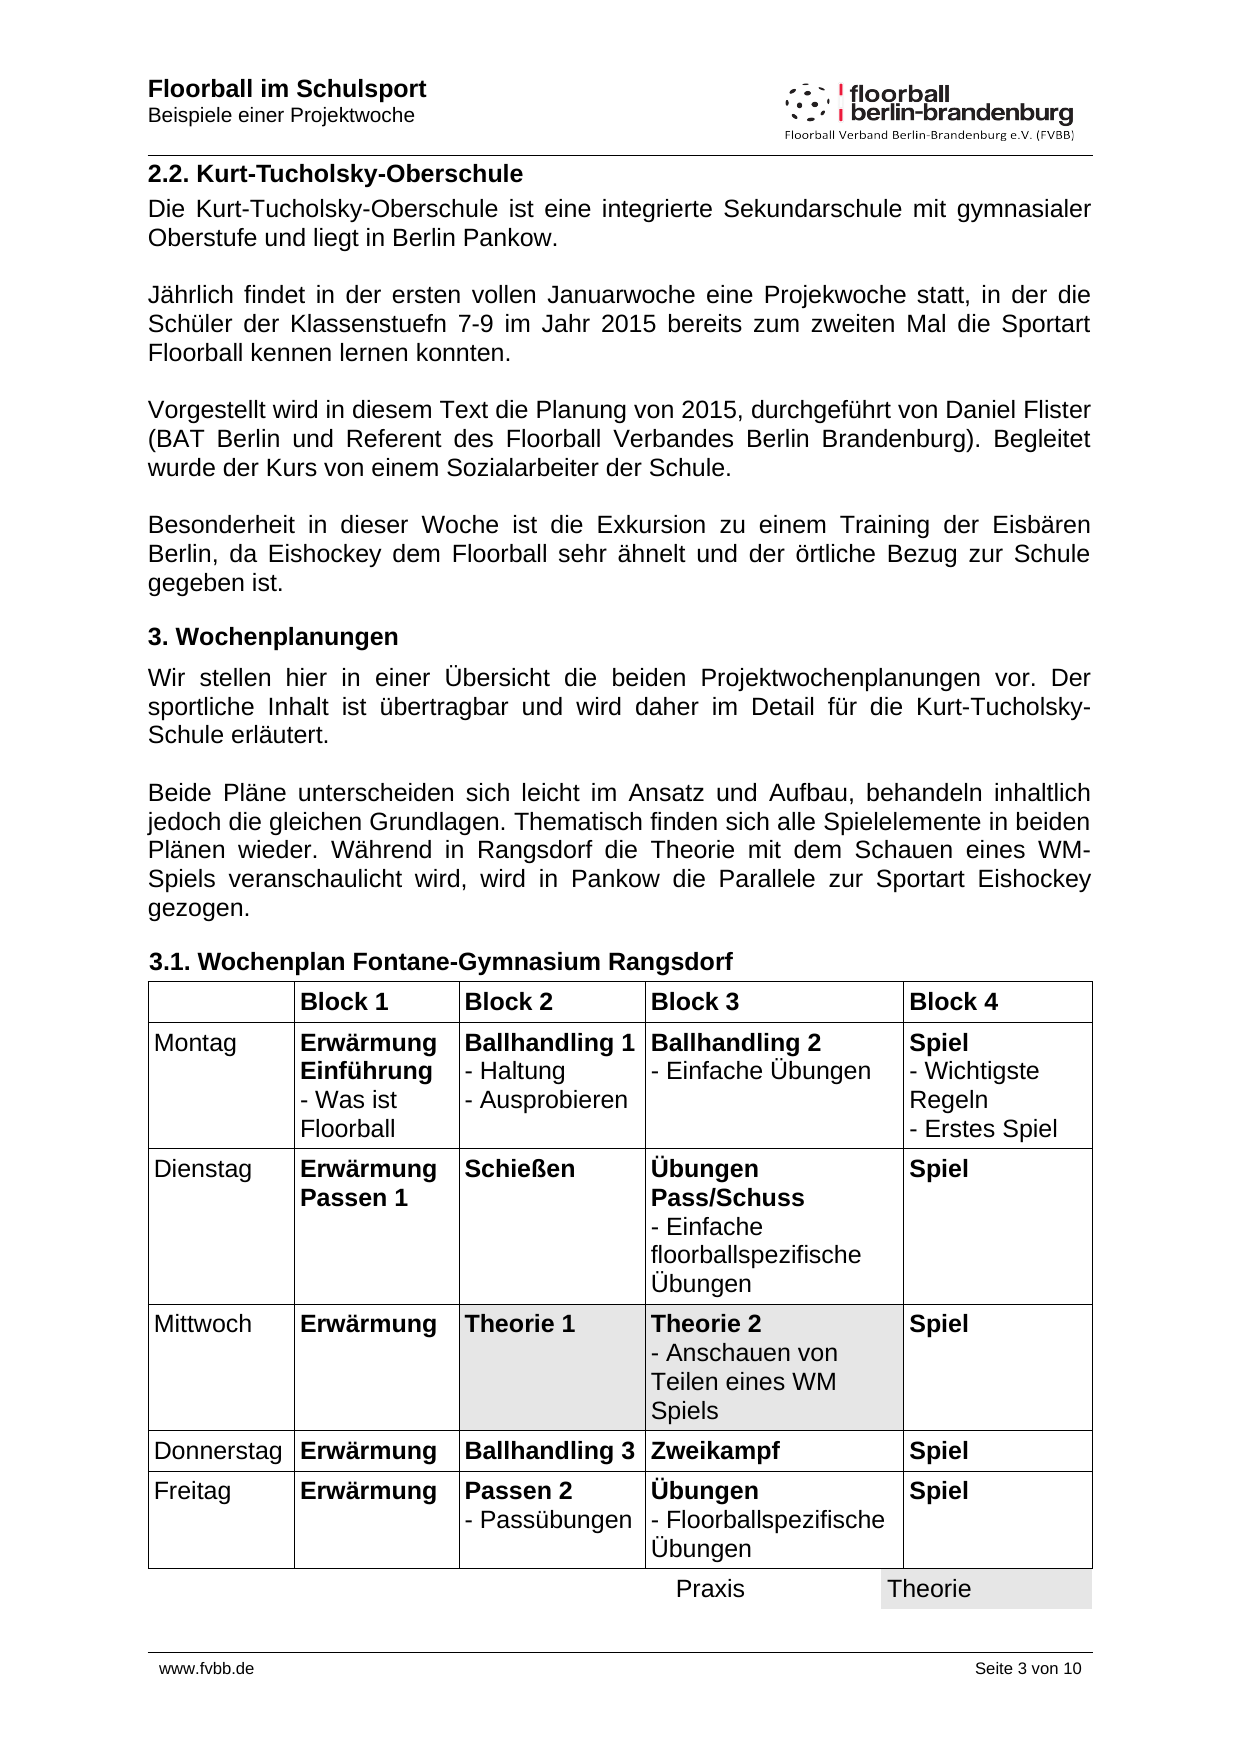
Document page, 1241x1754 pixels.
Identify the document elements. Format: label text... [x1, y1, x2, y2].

text Die Kurt-Tucholsky-Oberschule ist eine integrierte Sekundarschule mit gymnasialer Oberstufe und liegt in Berlin Pankow. [148, 194, 1092, 251]
table_cell Montag [149, 1023, 294, 1148]
table_header Block 2 [460, 982, 645, 1022]
table_cell [148, 1569, 294, 1609]
table_cell [459, 1569, 670, 1609]
table_cell Spiel [904, 1431, 1092, 1471]
table_header [149, 982, 294, 1022]
text Beide Pläne unterscheiden sich leicht im Ansatz und Aufbau, behandeln inhaltlich jedoch die gleichen Grundlagen. Thematisch finden sich alle Spielelemente in beiden Plänen wieder. Während in Rangsdorf die Theorie mit dem Schauen eines WM-Spiels veranschaulicht wird, wird in Pankow die Parallele zur Sportart Eishockey gezogen. [148, 778, 1092, 921]
subtitle 2.2. Kurt-Tucholsky-Oberschule [148, 159, 1092, 188]
table_cell [294, 1569, 459, 1609]
table_cell Spiel [904, 1305, 1092, 1430]
table_cell Erwärmung Passen 1 [295, 1149, 459, 1304]
table_cell Theorie [881, 1569, 1092, 1609]
table_cell Spiel - Wichtigste Regeln - Erstes Spiel [904, 1023, 1092, 1148]
table_cell Freitag [149, 1472, 294, 1568]
table_cell Spiel [904, 1149, 1092, 1304]
subtitle 3. Wochenplanungen [148, 621, 1092, 650]
table_cell Theorie 2 - Anschauen von Teilen eines WM Spiels [646, 1305, 903, 1430]
table_cell Erwärmung [295, 1305, 459, 1430]
table_cell Erwärmung Einführung - Was ist Floorball [295, 1023, 459, 1148]
table_cell Zweikampf [646, 1431, 903, 1471]
table_cell Donnerstag [149, 1431, 294, 1471]
table_cell Ballhandling 1 - Haltung - Ausprobieren [460, 1023, 645, 1148]
table_cell Passen 2 - Passübungen [460, 1472, 645, 1568]
text Vorgestellt wird in diesem Text die Planung von 2015, durchgeführt von Daniel Flister (BAT Berlin und Referent des Floorball Verbandes Berlin Brandenburg). Begleitet wurde der Kurs von einem Sozialarbeiter der Schule. [148, 395, 1092, 481]
subtitle 3.1. Wochenplan Fontane-Gymnasium Rangsdorf [148, 946, 1092, 975]
text Jährlich findet in der ersten vollen Januarwoche eine Projekwoche statt, in der die Schüler der Klassenstuefn 7-9 im Jahr 2015 bereits zum zweiten Mal die Sportart Floorball kennen lernen konnten. [148, 280, 1092, 366]
table_header Block 3 [646, 982, 903, 1022]
table_cell Praxis [670, 1569, 881, 1609]
table_cell Übungen - Floorballspezifische Übungen [646, 1472, 903, 1568]
table_cell Theorie 1 [460, 1305, 645, 1430]
table_header Block 1 [295, 982, 459, 1022]
picture [785, 82, 1074, 141]
text Besonderheit in dieser Woche ist die Exkursion zu einem Training der Eisbären Berlin, da Eishockey dem Floorball sehr ähnelt und der örtliche Bezug zur Schule gegeben ist. [148, 510, 1092, 596]
table_cell Erwärmung [295, 1431, 459, 1471]
table_cell Ballhandling 3 [460, 1431, 645, 1471]
table_header Block 4 [904, 982, 1092, 1022]
table_cell Schießen [460, 1149, 645, 1304]
table_cell Erwärmung [295, 1472, 459, 1568]
table_cell Übungen Pass/Schuss - Einfache floorballspezifische Übungen [646, 1149, 903, 1304]
text Wir stellen hier in einer Übersicht die beiden Projektwochenplanungen vor. Der sportliche Inhalt ist übertragbar und wird daher im Detail für die Kurt-Tucholsky-Schule erläutert. [148, 663, 1092, 749]
table_cell Dienstag [149, 1149, 294, 1304]
table_cell Spiel [904, 1472, 1092, 1568]
table_cell Ballhandling 2 - Einfache Übungen [646, 1023, 903, 1148]
table_cell Mittwoch [149, 1305, 294, 1430]
